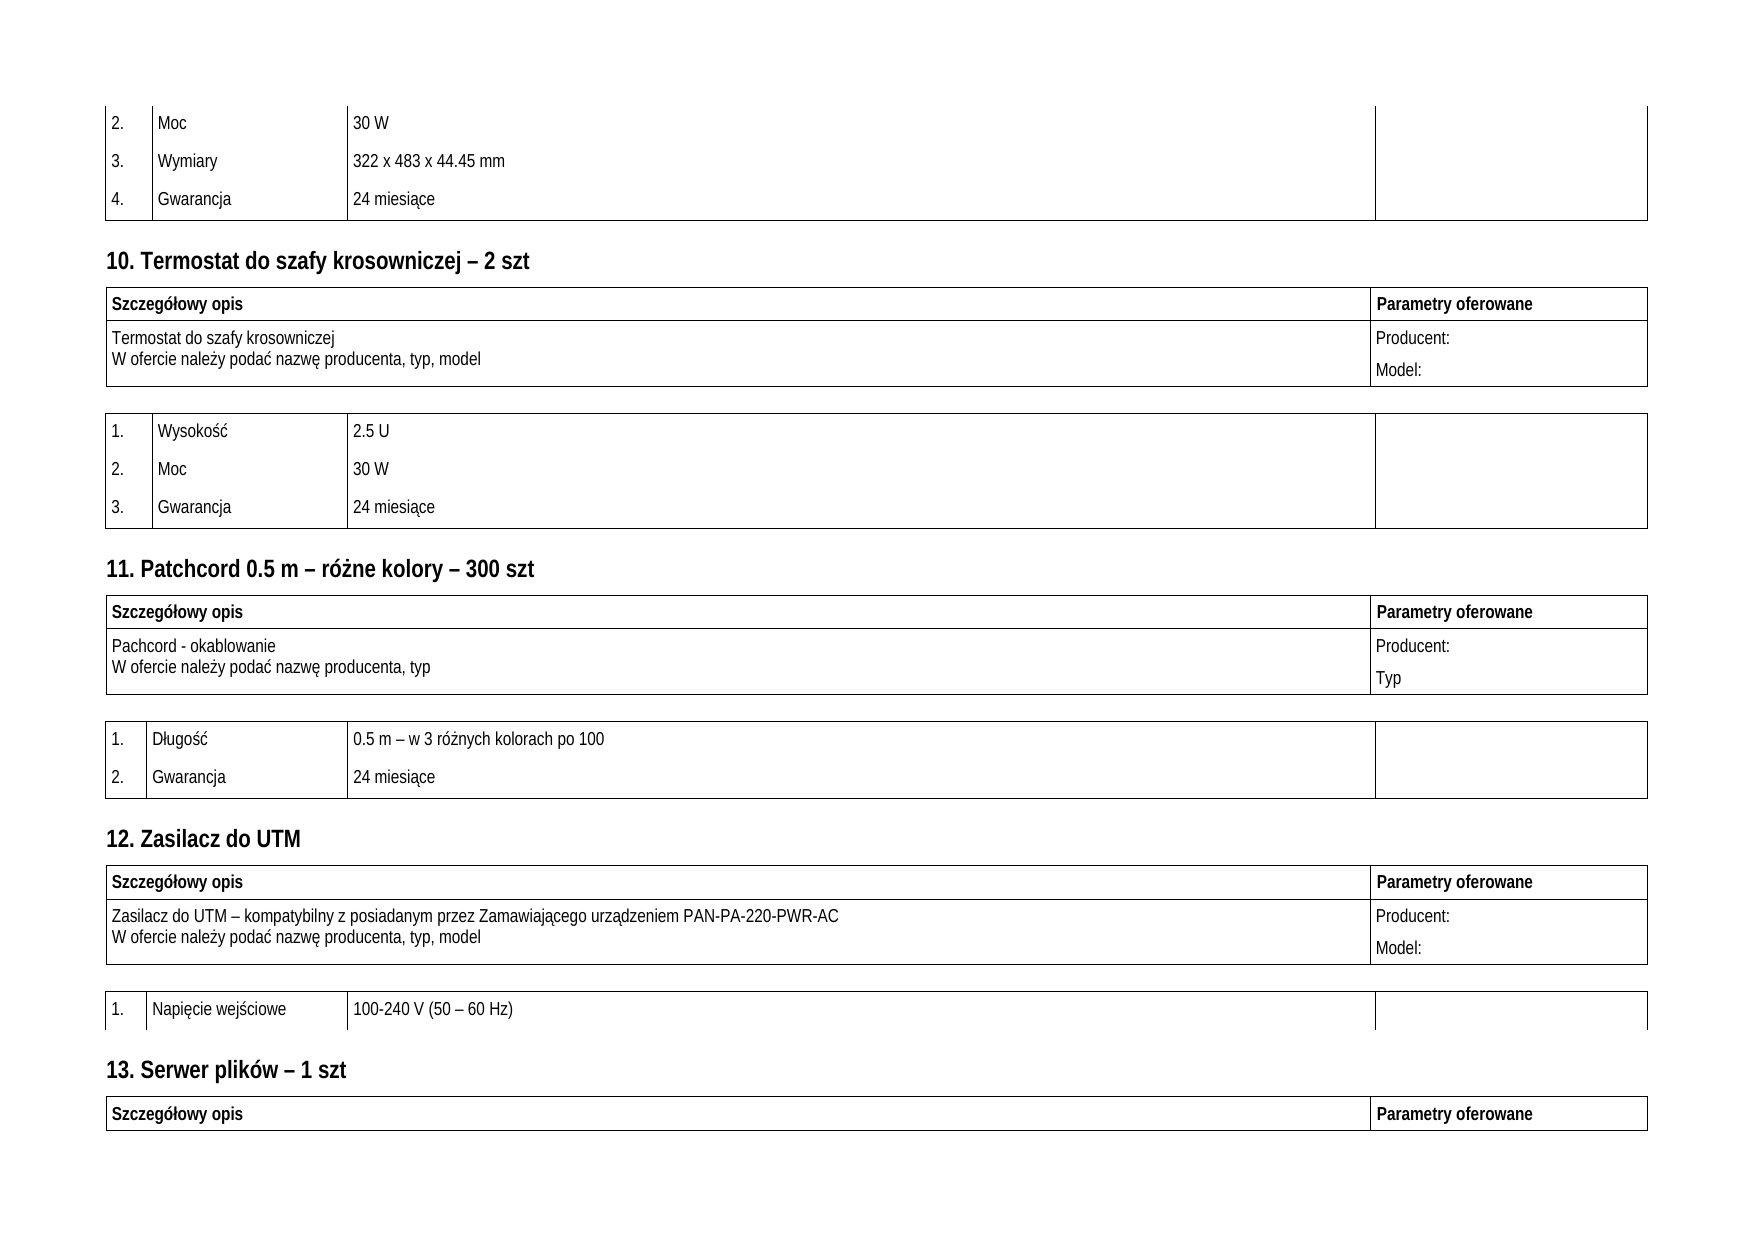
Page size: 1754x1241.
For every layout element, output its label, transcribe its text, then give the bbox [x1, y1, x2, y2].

table_header Szczegółowy opis [107, 866, 1370, 898]
table_cell Moc [153, 452, 347, 490]
table_header 1. [106, 992, 146, 1030]
table_header Napięcie wejściowe [147, 992, 347, 1030]
table_cell 3. [106, 490, 152, 528]
table_cell Gwarancja [147, 760, 347, 798]
table_header [1376, 414, 1647, 452]
table_cell 4. [106, 182, 152, 220]
table_cell Termostat do szafy krosowniczej W ofercie należy podać nazwę producenta, typ, model [107, 321, 1370, 386]
table_cell [1376, 760, 1647, 798]
table_cell 24 miesiące [348, 760, 1375, 798]
table_header 1. [106, 722, 146, 760]
list 12. Zasilacz do UTM [106, 824, 1648, 852]
table_header [1376, 992, 1647, 1030]
table_cell 2. [106, 760, 146, 798]
table_header Szczegółowy opis [107, 1097, 1370, 1130]
table_cell [1376, 452, 1647, 490]
table_header Wysokość [153, 414, 347, 452]
table_header 0.5 m – w 3 różnych kolorach po 100 [348, 722, 1375, 760]
list 10. Termostat do szafy krosowniczej – 2 szt [106, 246, 1648, 274]
table_header Długość [147, 722, 347, 760]
table_cell 24 miesiące [348, 182, 1375, 220]
table_cell 24 miesiące [348, 490, 1375, 528]
table_header Szczegółowy opis [107, 288, 1370, 320]
table_cell 30 W [348, 106, 1375, 144]
table_cell [1376, 490, 1647, 528]
table_header Parametry oferowane [1371, 866, 1647, 898]
table_cell 30 W [348, 452, 1375, 490]
table_cell Gwarancja [153, 182, 347, 220]
table_cell Wymiary [153, 144, 347, 182]
table_cell [1376, 106, 1647, 144]
table_header 2.5 U [348, 414, 1375, 452]
table_header Parametry oferowane [1371, 596, 1647, 628]
table_cell 2. [106, 106, 152, 144]
list 11. Patchcord 0.5 m – różne kolory – 300 szt [106, 554, 1648, 582]
table_header 100-240 V (50 – 60 Hz) [348, 992, 1375, 1030]
table_header 1. [106, 414, 152, 452]
table_cell Pachcord - okablowanie W ofercie należy podać nazwę producenta, typ [107, 629, 1370, 694]
table_header Parametry oferowane [1371, 1097, 1647, 1130]
table_cell Producent: Typ [1371, 629, 1647, 694]
table_cell 3. [106, 144, 152, 182]
table_cell Moc [153, 106, 347, 144]
table_cell Gwarancja [153, 490, 347, 528]
table_cell Zasilacz do UTM – kompatybilny z posiadanym przez Zamawiającego urządzeniem PAN-PA-220-PWR-AC W ofercie należy podać nazwę producenta, typ, model [107, 900, 1370, 964]
table_cell [1376, 144, 1647, 182]
table_cell [1376, 182, 1647, 220]
table_cell Producent: Model: [1371, 900, 1647, 964]
table_header Parametry oferowane [1371, 288, 1647, 320]
table_cell 2. [106, 452, 152, 490]
table_cell 322 x 483 x 44.45 mm [348, 144, 1375, 182]
list 13. Serwer plików – 1 szt [106, 1055, 1648, 1084]
table_header [1376, 722, 1647, 760]
table_header Szczegółowy opis [107, 596, 1370, 628]
table_cell Producent: Model: [1371, 321, 1647, 386]
